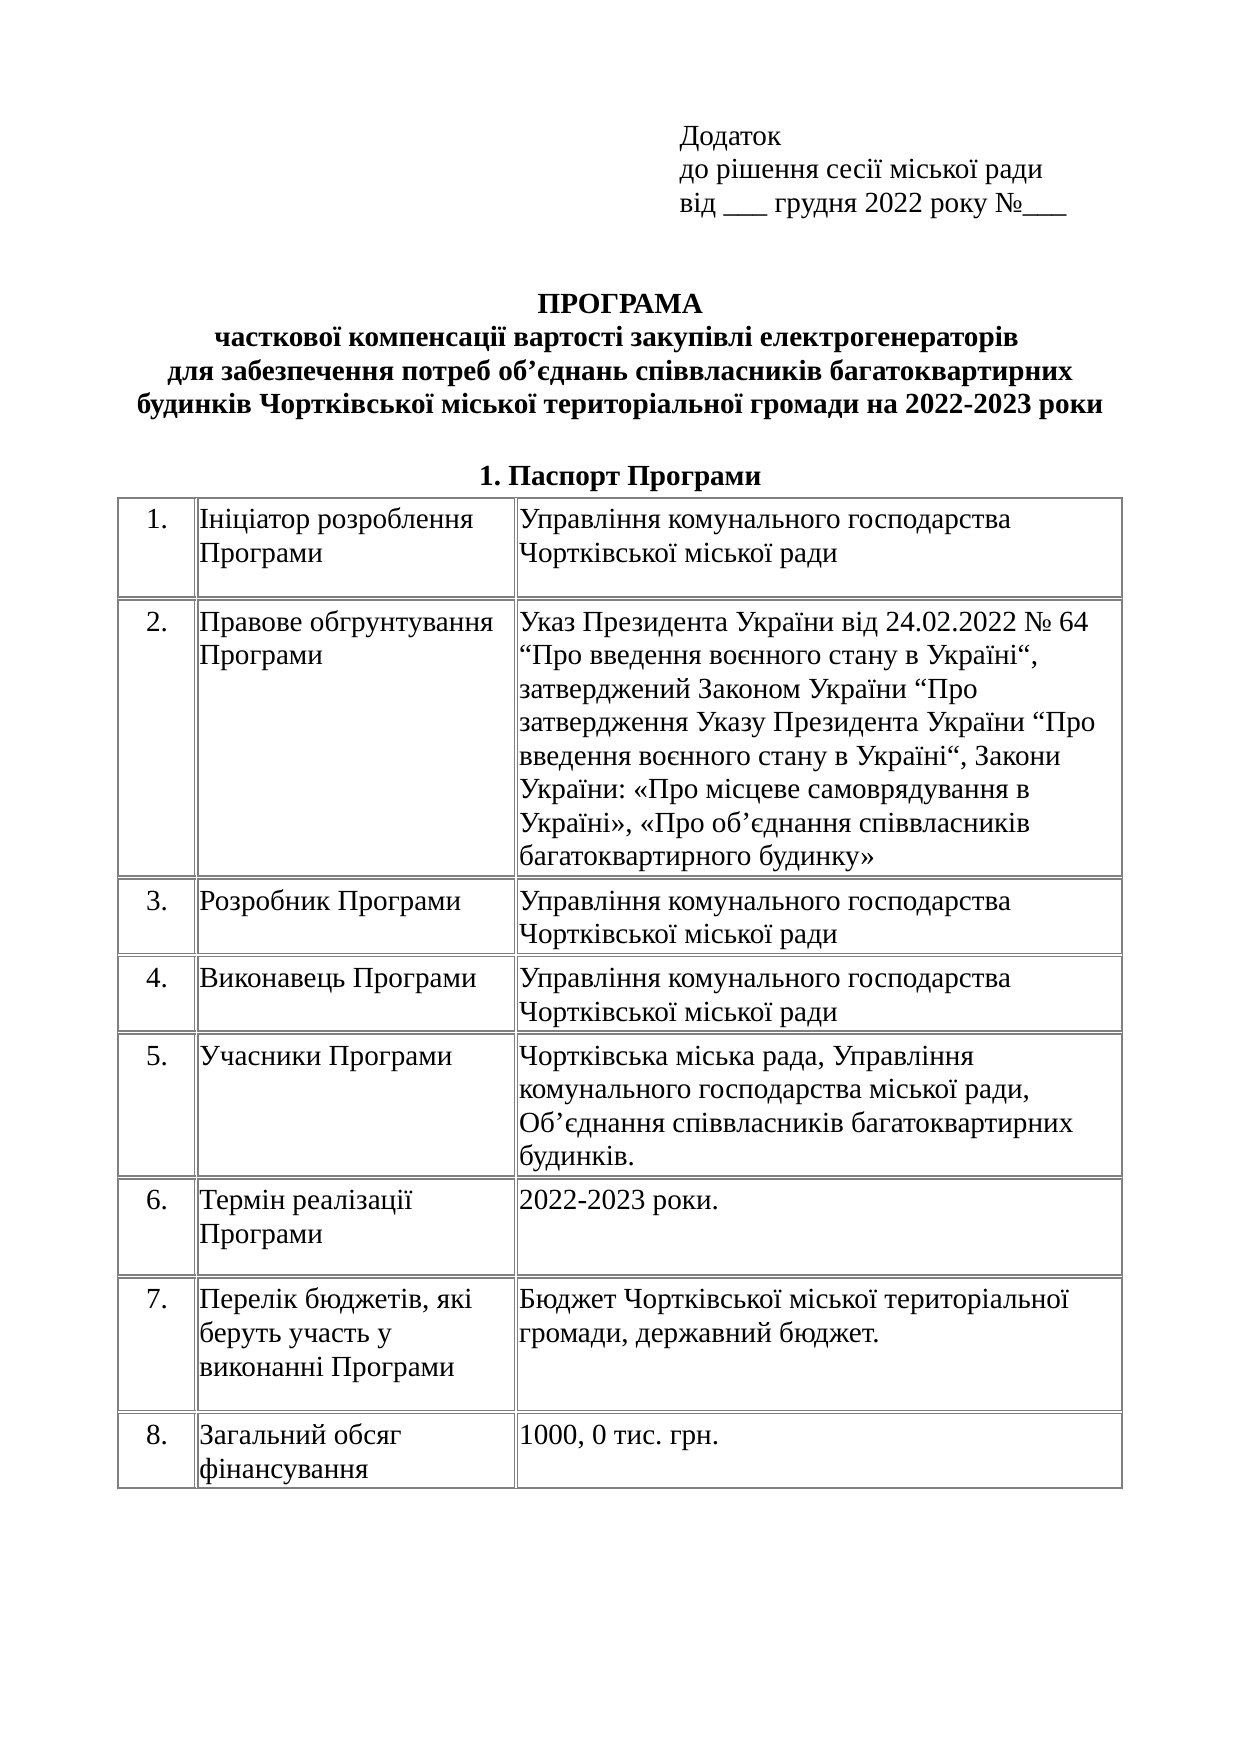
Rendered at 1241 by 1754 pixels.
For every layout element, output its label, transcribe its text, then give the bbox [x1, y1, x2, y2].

table_cell Указ Президента України від 24.02.2022 № 64 “Про введення воєнного стану в Україні“, затверджений Законом України “Про затвердження Указу Президента України “Про введення воєнного стану в Україні“, Закони України: «Про місцеве самоврядування в Україні», «Про об’єднання співвласників багатоквартирного будинку» [518, 601, 1121, 875]
table_cell Загальний обсяг фінансування [199, 1414, 514, 1487]
table_cell 3. [119, 880, 194, 953]
table_cell 1000, 0 тис. грн. [518, 1414, 1121, 1487]
table_cell 6. [119, 1180, 194, 1274]
text для забезпечення потреб об’єднань співвласників багатоквартирних будинків Чортківської міської територіальної громади на 2022-2023 роки [118, 353, 1122, 420]
table_cell Учасники Програми [199, 1035, 514, 1175]
text 1. Паспорт Програми [118, 458, 1122, 492]
table_cell 2. [119, 601, 194, 875]
table_cell Перелік бюджетів, які беруть участь у виконанні Програми [199, 1279, 514, 1409]
table_cell 2022-2023 роки. [518, 1180, 1121, 1274]
table_cell Правове обгрунтування Програми [199, 601, 514, 875]
text Додаток [118, 118, 1122, 152]
table_header Ініціатор розроблення Програми [199, 499, 514, 596]
table_cell Виконавець Програми [199, 957, 514, 1030]
table_header Управління комунального господарства Чортківської міської ради [518, 499, 1121, 596]
table_cell Розробник Програми [199, 880, 514, 953]
text до рішення сесії міської ради [118, 152, 1122, 185]
table_cell 7. [119, 1279, 194, 1409]
text від ___ грудня 2022 року №___ [118, 185, 1122, 286]
table_cell Управління комунального господарства Чортківської міської ради [518, 957, 1121, 1030]
table_cell 8. [119, 1414, 194, 1487]
table_cell 5. [119, 1035, 194, 1175]
table_cell Термін реалізації Програми [199, 1180, 514, 1274]
table_cell Бюджет Чортківської міської територіальної громади, державний бюджет. [518, 1279, 1121, 1409]
table_header 1. [119, 499, 194, 596]
table_cell Чортківська міська рада, Управління комунального господарства міської ради, Об’єднання співвласників багатоквартирних будинків. [518, 1035, 1121, 1175]
text ПРОГРАМА часткової компенсації вартості закупівлі електрогенераторів [118, 286, 1122, 353]
table_cell 4. [119, 957, 194, 1030]
table_cell Управління комунального господарства Чортківської міської ради [518, 880, 1121, 953]
